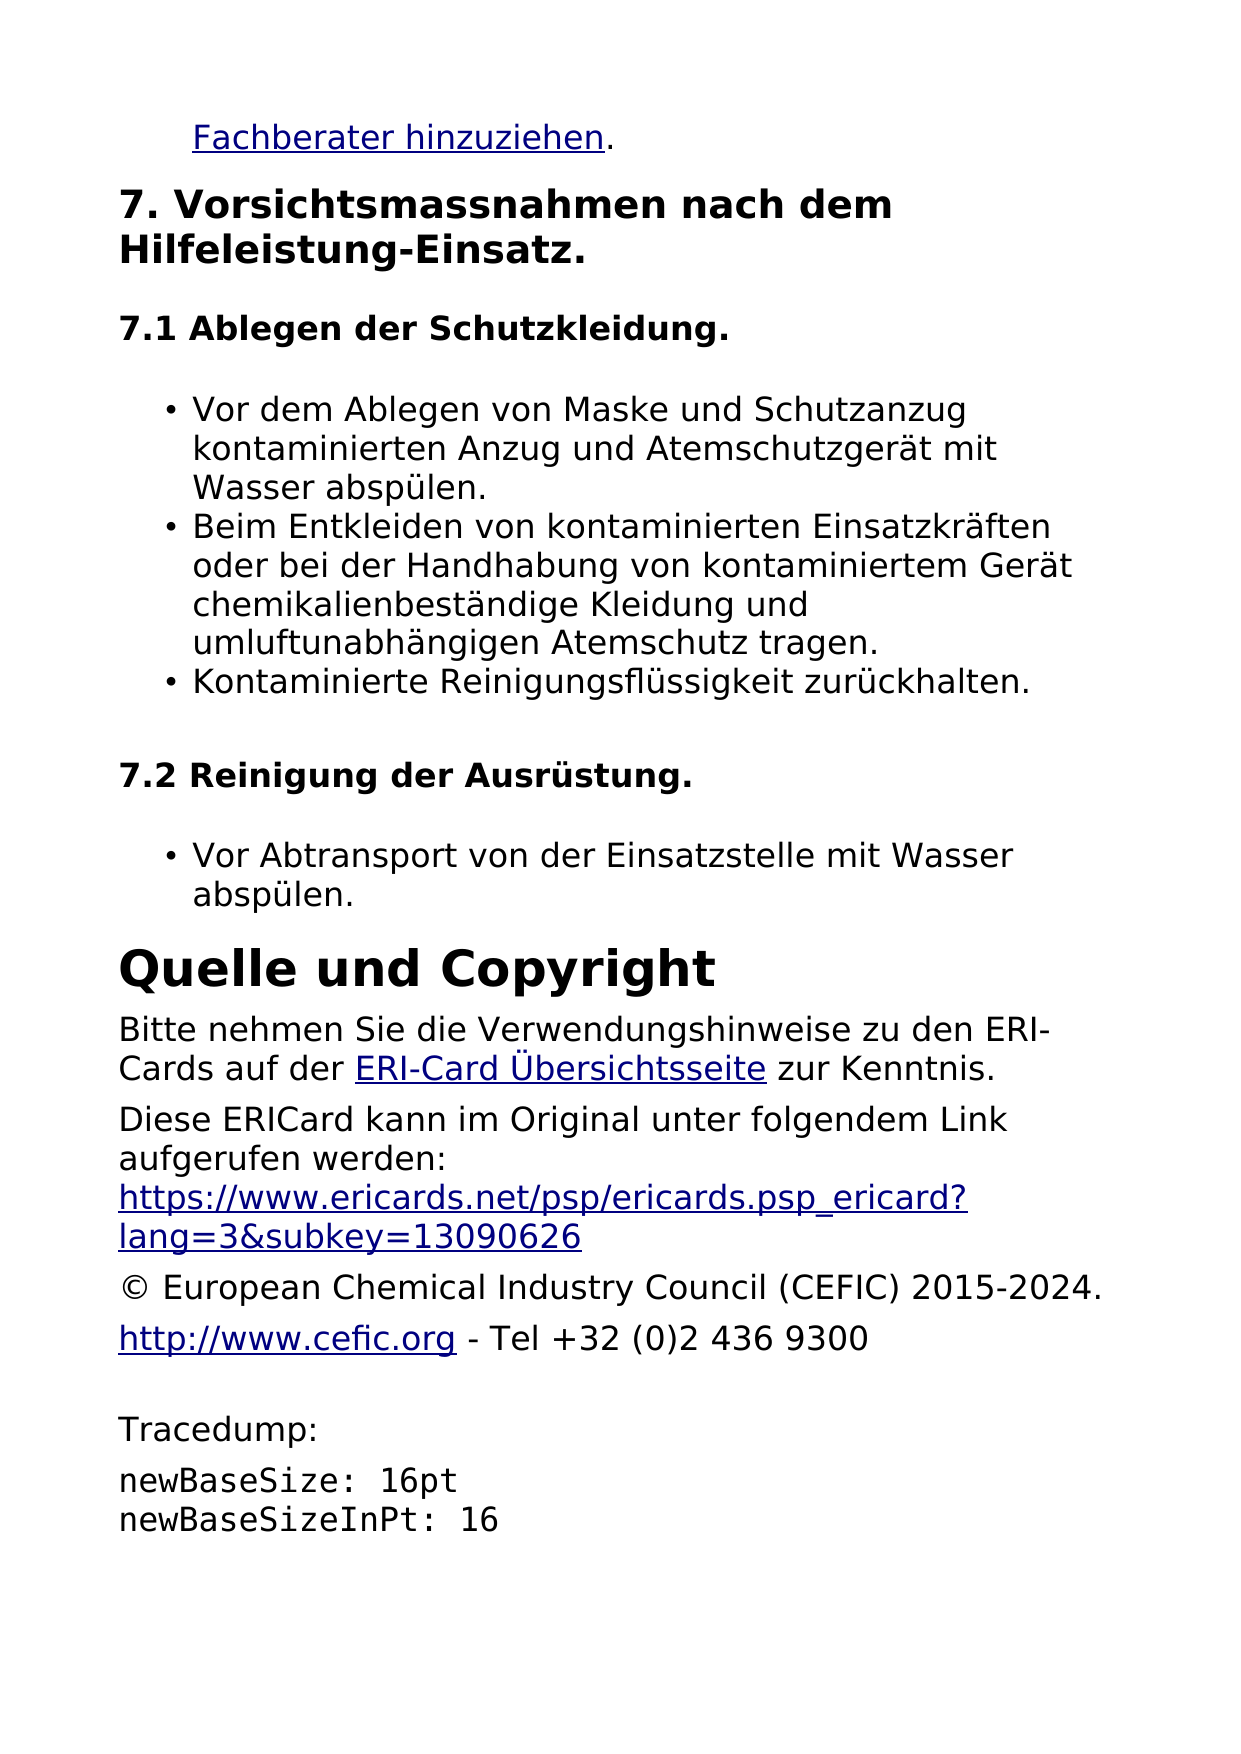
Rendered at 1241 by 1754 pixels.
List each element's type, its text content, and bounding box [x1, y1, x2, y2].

text © European Chemical Industry Council (CEFIC) 2015-2024. [118, 1268, 1122, 1307]
list Fachberater hinzuziehen. [177, 118, 1122, 157]
list Kontaminierte Reinigungsflüssigkeit zurückhalten. [177, 663, 1122, 702]
text Diese ERICard kann im Original unter folgendem Link aufgerufen werden: https://www.ericards.net/psp/ericards.psp_ericard?lang=3&subkey=13090626 [118, 1101, 1122, 1256]
subtitle Quelle und Copyright [118, 939, 1122, 998]
subtitle 7.1 Ablegen der Schutzkleidung. [118, 310, 1122, 349]
text newBaseSize: 16pt newBaseSizeInPt: 16 [118, 1461, 1122, 1539]
subtitle 7.2 Reinigung der Ausrüstung. [118, 756, 1122, 795]
list Beim Entkleiden von kontaminierten Einsatzkräften oder bei der Handhabung von kontaminiertem Gerät chemikalienbeständige Kleidung und umluftunabhängigen Atemschutz tragen. [177, 507, 1122, 663]
text http://www.cefic.org - Tel +32 (0)2 436 9300 [118, 1320, 1122, 1359]
list Vor dem Ablegen von Maske und Schutzanzug kontaminierten Anzug und Atemschutzgerät mit Wasser abspülen. [177, 391, 1122, 507]
text Tracedump: [118, 1371, 1122, 1449]
list Vor Abtransport von der Einsatzstelle mit Wasser abspülen. [177, 837, 1122, 914]
text Bitte nehmen Sie die Verwendungshinweise zu den ERI-Cards auf der ERI-Card Übersichtsseite zur Kenntnis. [118, 1010, 1122, 1088]
subtitle 7. Vorsichtsmassnahmen nach dem Hilfeleistung-Einsatz. [118, 182, 1122, 272]
